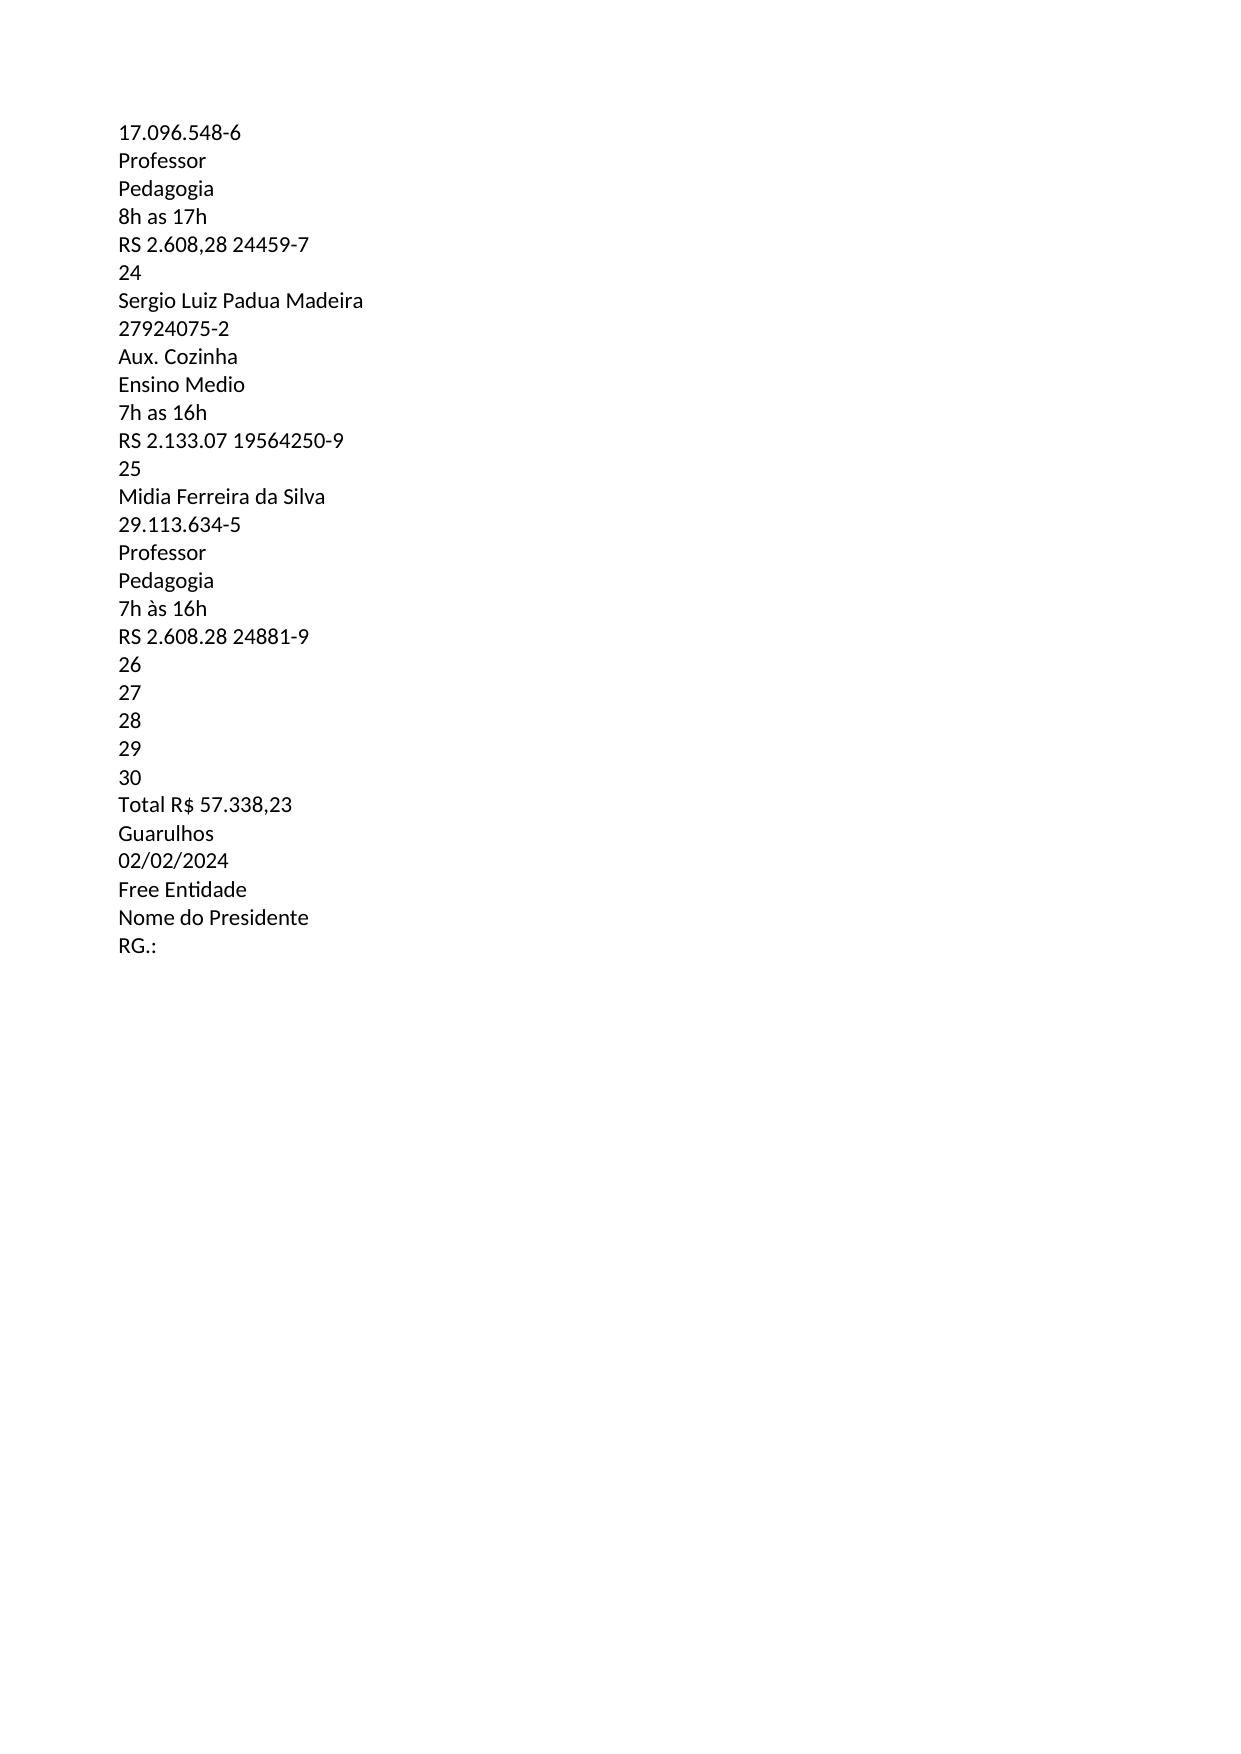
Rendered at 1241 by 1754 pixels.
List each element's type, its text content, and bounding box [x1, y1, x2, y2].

text 26 [118, 651, 1122, 678]
text 8h as 17h [118, 202, 1122, 230]
text Nome do Presidente [118, 903, 1122, 931]
text Total R$ 57.338,23 [118, 791, 1122, 819]
text 29.113.634-5 [118, 510, 1122, 538]
text Ensino Medio [118, 370, 1122, 398]
text Midia Ferreira da Silva [118, 482, 1122, 510]
text 25 [118, 454, 1122, 482]
text Professor [118, 538, 1122, 566]
text 24 [118, 258, 1122, 286]
text Pedagogia [118, 174, 1122, 202]
text 7h às 16h [118, 594, 1122, 622]
text 27924075-2 [118, 314, 1122, 342]
text RS 2.133.07 19564250-9 [118, 426, 1122, 454]
text Professor [118, 146, 1122, 174]
text 17.096.548-6 [118, 118, 1122, 146]
text Aux. Cozinha [118, 342, 1122, 370]
text Sergio Luiz Padua Madeira [118, 286, 1122, 314]
text 29 [118, 734, 1122, 763]
text 28 [118, 707, 1122, 734]
text 7h as 16h [118, 398, 1122, 426]
text Guarulhos [118, 819, 1122, 847]
text 02/02/2024 [118, 847, 1122, 875]
text 30 [118, 763, 1122, 791]
text 27 [118, 678, 1122, 707]
text Free Entidade [118, 875, 1122, 903]
text RG.: [118, 931, 1122, 959]
text Pedagogia [118, 566, 1122, 594]
text RS 2.608.28 24881-9 [118, 622, 1122, 651]
text RS 2.608,28 24459-7 [118, 230, 1122, 258]
